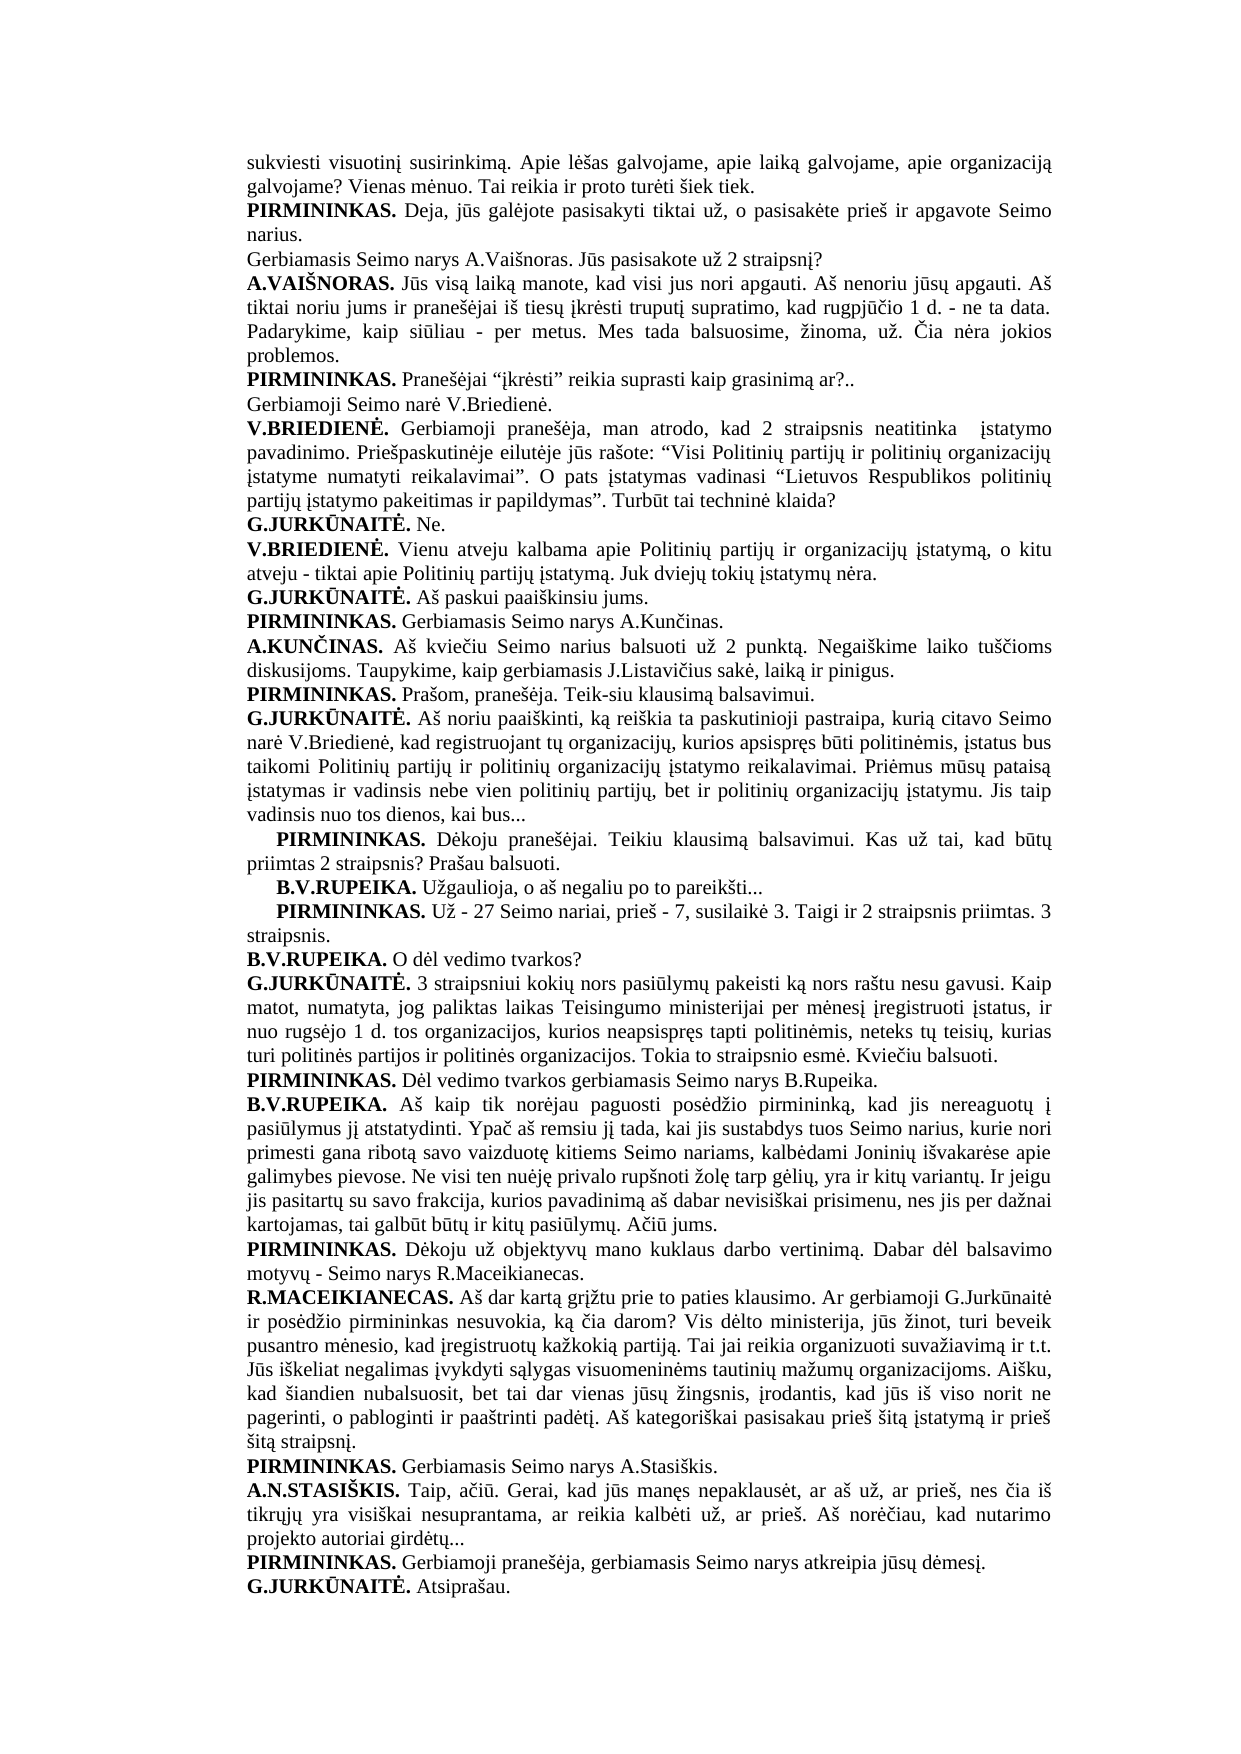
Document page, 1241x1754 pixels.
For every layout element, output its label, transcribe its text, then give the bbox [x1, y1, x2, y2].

text PIRMININKAS. Dėkoju už objektyvų mano kuklaus darbo vertinimą. Dabar dėl balsavimo motyvų - Seimo narys R.Maceikianecas. [247, 1237, 1053, 1285]
text Gerbiamoji Seimo narė V.Briedienė. [247, 392, 1053, 416]
text PIRMININKAS. Dėkoju pranešėjai. Teikiu klausimą balsavimui. Kas už tai, kad būtų priimtas 2 straipsnis? Prašau balsuoti. [247, 827, 1053, 875]
text PIRMININKAS. Už - 27 Seimo nariai, prieš - 7, susilaikė 3. Taigi ir 2 straipsnis priimtas. 3 straipsnis. [247, 899, 1053, 947]
text PIRMININKAS. Prašom, pranešėja. Teik-siu klausimą balsavimui. [247, 682, 1053, 706]
text V.BRIEDIENĖ. Gerbiamoji pranešėja, man atrodo, kad 2 straipsnis neatitinka įstatymo pavadinimo. Priešpaskutinėje eilutėje jūs rašote: “Visi Politinių partijų ir politinių organizacijų įstatyme numatyti reikalavimai”. O pats įstatymas vadinasi “Lietuvos Respublikos politinių partijų įstatymo pakeitimas ir papildymas”. Turbūt tai techninė klaida? [247, 416, 1053, 512]
text PIRMININKAS. Dėl vedimo tvarkos gerbiamasis Seimo narys B.Rupeika. [247, 1068, 1053, 1092]
text PIRMININKAS. Deja, jūs galėjote pasisakyti tiktai už, o pasisakėte prieš ir apgavote Seimo narius. [247, 198, 1053, 246]
text PIRMININKAS. Gerbiamasis Seimo narys A.Kunčinas. [247, 609, 1053, 633]
text B.V.RUPEIKA. Užgaulioja, o aš negaliu po to pareikšti... [247, 875, 1053, 899]
text PIRMININKAS. Gerbiamoji pranešėja, gerbiamasis Seimo narys atkreipia jūsų dėmesį. [247, 1550, 1053, 1574]
text G.JURKŪNAITĖ. Ne. [247, 512, 1053, 536]
text G.JURKŪNAITĖ. 3 straipsniui kokių nors pasiūlymų pakeisti ką nors raštu nesu gavusi. Kaip matot, numatyta, jog paliktas laikas Teisingumo ministerijai per mėnesį įregistruoti įstatus, ir nuo rugsėjo 1 d. tos organizacijos, kurios neapsispręs tapti politinėmis, neteks tų teisių, kurias turi politinės partijos ir politinės organizacijos. Tokia to straipsnio esmė. Kviečiu balsuoti. [247, 971, 1053, 1067]
text A.KUNČINAS. Aš kviečiu Seimo narius balsuoti už 2 punktą. Negaiškime laiko tuščioms diskusijoms. Taupykime, kaip gerbiamasis J.Listavičius sakė, laiką ir pinigus. [247, 633, 1053, 682]
text A.VAIŠNORAS. Jūs visą laiką manote, kad visi jus nori apgauti. Aš nenoriu jūsų apgauti. Aš tiktai noriu jums ir pranešėjai iš tiesų įkrėsti truputį supratimo, kad rugpjūčio 1 d. - ne ta data. Padarykime, kaip siūliau - per metus. Mes tada balsuosime, žinoma, už. Čia nėra jokios problemos. [247, 271, 1053, 367]
text Gerbiamasis Seimo narys A.Vaišnoras. Jūs pasisakote už 2 straipsnį? [247, 247, 1053, 271]
text V.BRIEDIENĖ. Vienu atveju kalbama apie Politinių partijų ir organizacijų įstatymą, o kitu atveju - tiktai apie Politinių partijų įstatymą. Juk dviejų tokių įstatymų nėra. [247, 537, 1053, 585]
text B.V.RUPEIKA. Aš kaip tik norėjau paguosti posėdžio pirmininką, kad jis nereaguotų į pasiūlymus jį atstatydinti. Ypač aš remsiu jį tada, kai jis sustabdys tuos Seimo narius, kurie nori primesti gana ribotą savo vaizduotę kitiems Seimo nariams, kalbėdami Joninių išvakarėse apie galimybes pievose. Ne visi ten nuėję privalo rupšnoti žolę tarp gėlių, yra ir kitų variantų. Ir jeigu jis pasitartų su savo frakcija, kurios pavadinimą aš dabar nevisiškai prisimenu, nes jis per dažnai kartojamas, tai galbūt būtų ir kitų pasiūlymų. Ačiū jums. [247, 1092, 1053, 1236]
text sukviesti visuotinį susirinkimą. Apie lėšas galvojame, apie laiką galvojame, apie organizaciją galvojame? Vienas mėnuo. Tai reikia ir proto turėti šiek tiek. [247, 150, 1053, 198]
text PIRMININKAS. Pranešėjai “įkrėsti” reikia suprasti kaip grasinimą ar?.. [247, 367, 1053, 391]
text A.N.STASIŠKIS. Taip, ačiū. Gerai, kad jūs manęs nepaklausėt, ar aš už, ar prieš, nes čia iš tikrųjų yra visiškai nesuprantama, ar reikia kalbėti už, ar prieš. Aš norėčiau, kad nutarimo projekto autoriai girdėtų... [247, 1478, 1053, 1550]
text B.V.RUPEIKA. O dėl vedimo tvarkos? [247, 947, 1053, 971]
text G.JURKŪNAITĖ. Atsiprašau. [247, 1574, 1053, 1598]
text R.MACEIKIANECAS. Aš dar kartą grįžtu prie to paties klausimo. Ar gerbiamoji G.Jurkūnaitė ir posėdžio pirmininkas nesuvokia, ką čia darom? Vis dėlto ministerija, jūs žinot, turi beveik pusantro mėnesio, kad įregistruotų kažkokią partiją. Tai jai reikia organizuoti suvažiavimą ir t.t. Jūs iškeliat negalimas įvykdyti sąlygas visuomeninėms tautinių mažumų organizacijoms. Aišku, kad šiandien nubalsuosit, bet tai dar vienas jūsų žingsnis, įrodantis, kad jūs iš viso norit ne pagerinti, o pabloginti ir paaštrinti padėtį. Aš kategoriškai pasisakau prieš šitą įstatymą ir prieš šitą straipsnį. [247, 1285, 1053, 1453]
text G.JURKŪNAITĖ. Aš noriu paaiškinti, ką reiškia ta paskutinioji pastraipa, kurią citavo Seimo narė V.Briedienė, kad registruojant tų organizacijų, kurios apsispręs būti politinėmis, įstatus bus taikomi Politinių partijų ir politinių organizacijų įstatymo reikalavimai. Priėmus mūsų pataisą įstatymas ir vadinsis nebe vien politinių partijų, bet ir politinių organizacijų įstatymu. Jis taip vadinsis nuo tos dienos, kai bus... [247, 706, 1053, 826]
text PIRMININKAS. Gerbiamasis Seimo narys A.Stasiškis. [247, 1453, 1053, 1478]
text G.JURKŪNAITĖ. Aš paskui paaiškinsiu jums. [247, 585, 1053, 609]
